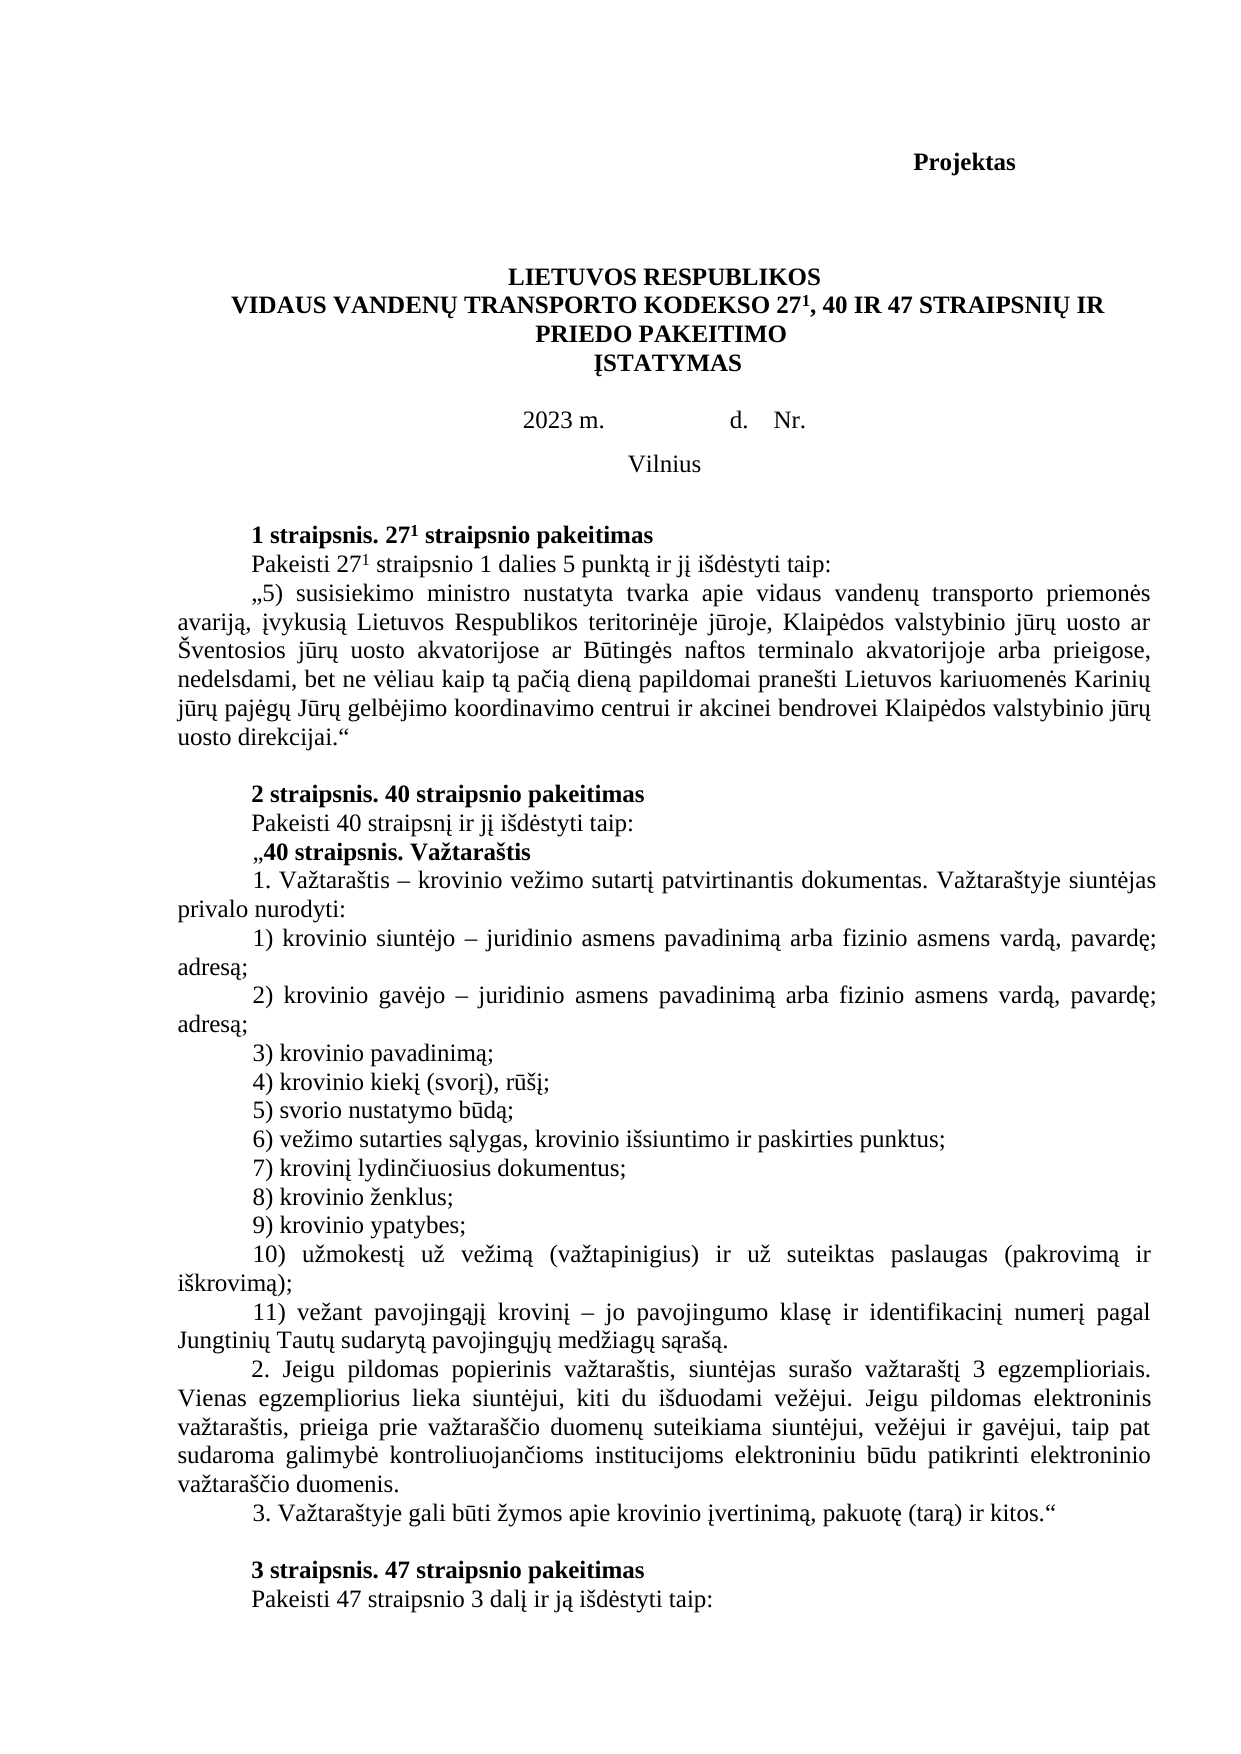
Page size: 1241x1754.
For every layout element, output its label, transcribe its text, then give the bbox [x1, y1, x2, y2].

text 2 straipsnis. 40 straipsnio pakeitimas [177, 779, 1152, 808]
text 5) svorio nustatymo būdą; [177, 1096, 1157, 1124]
text 2) krovinio gavėjo – juridinio asmens pavadinimą arba fizinio asmens vardą, pavardę; adresą; [177, 981, 1157, 1038]
text 3. Važtaraštyje gali būti žymos apie krovinio įvertinimą, pakuotę (tarą) ir kitos.“ [177, 1498, 1157, 1527]
text 11) vežant pavojingąjį krovinį – jo pavojingumo klasę ir identifikacinį numerį pagal Jungtinių Tautų sudarytą pavojingųjų medžiagų sąrašą. [177, 1297, 1152, 1354]
text 4) krovinio kiekį (svorį), rūšį; [177, 1067, 1157, 1096]
text VIDAUS VANDENŲ TRANSPORTO KODEKSO 271, 40 IR 47 STRAIPSNIŲ IR PRIEDO PAKEITIMO [177, 291, 1152, 348]
text Pakeisti 47 straipsnio 3 dalį ir ją išdėstyti taip: [177, 1584, 1152, 1613]
text 7) krovinį lydinčiuosius dokumentus; [177, 1153, 1157, 1182]
text ĮSTATYMAS [177, 348, 1152, 377]
text 3 straipsnis. 47 straipsnio pakeitimas [177, 1556, 1152, 1584]
text Pakeisti 271 straipsnio 1 dalies 5 punktą ir jį išdėstyti taip: [177, 549, 1152, 578]
text LIETUVOS RESPUBLIKOS [177, 262, 1152, 291]
text 6) vežimo sutarties sąlygas, krovinio išsiuntimo ir paskirties punktus; [177, 1124, 1157, 1153]
text 1 straipsnis. 271 straipsnio pakeitimas [177, 521, 1152, 549]
text „5) susisiekimo ministro nustatyta tvarka apie vidaus vandenų transporto priemonės avariją, įvykusią Lietuvos Respublikos teritorinėje jūroje, Klaipėdos valstybinio jūrų uosto ar Šventosios jūrų uosto akvatorijose ar Būtingės naftos terminalo akvatorijoje arba prieigose, nedelsdami, bet ne vėliau kaip tą pačią dieną papildomai pranešti Lietuvos kariuomenės Karinių jūrų pajėgų Jūrų gelbėjimo koordinavimo centrui ir akcinei bendrovei Klaipėdos valstybinio jūrų uosto direkcijai.“ [177, 578, 1152, 751]
text Pakeisti 40 straipsnį ir jį išdėstyti taip: [177, 808, 1152, 837]
text Projektas [702, 147, 1152, 176]
text 2023 m. d. Nr. [177, 406, 1152, 434]
text 8) krovinio ženklus; [177, 1182, 1157, 1211]
text Vilnius [177, 449, 1152, 477]
text 3) krovinio pavadinimą; [177, 1038, 1157, 1067]
text 2. Jeigu pildomas popierinis važtaraštis, siuntėjas surašo važtaraštį 3 egzemplioriais. Vienas egzempliorius lieka siuntėjui, kiti du išduodami vežėjui. Jeigu pildomas elektroninis važtaraštis, prieiga prie važtaraščio duomenų suteikiama siuntėjui, vežėjui ir gavėjui, taip pat sudaroma galimybė kontroliuojančioms institucijoms elektroniniu būdu patikrinti elektroninio važtaraščio duomenis. [177, 1354, 1152, 1498]
text 9) krovinio ypatybes; [177, 1211, 1157, 1239]
text 1) krovinio siuntėjo – juridinio asmens pavadinimą arba fizinio asmens vardą, pavardę; adresą; [177, 923, 1157, 981]
text „40 straipsnis. Važtaraštis [177, 837, 1157, 866]
text 10) užmokestį už vežimą (važtapinigius) ir už suteiktas paslaugas (pakrovimą ir iškrovimą); [177, 1239, 1152, 1297]
text 1. Važtaraštis – krovinio vežimo sutartį patvirtinantis dokumentas. Važtaraštyje siuntėjas privalo nurodyti: [177, 866, 1157, 923]
